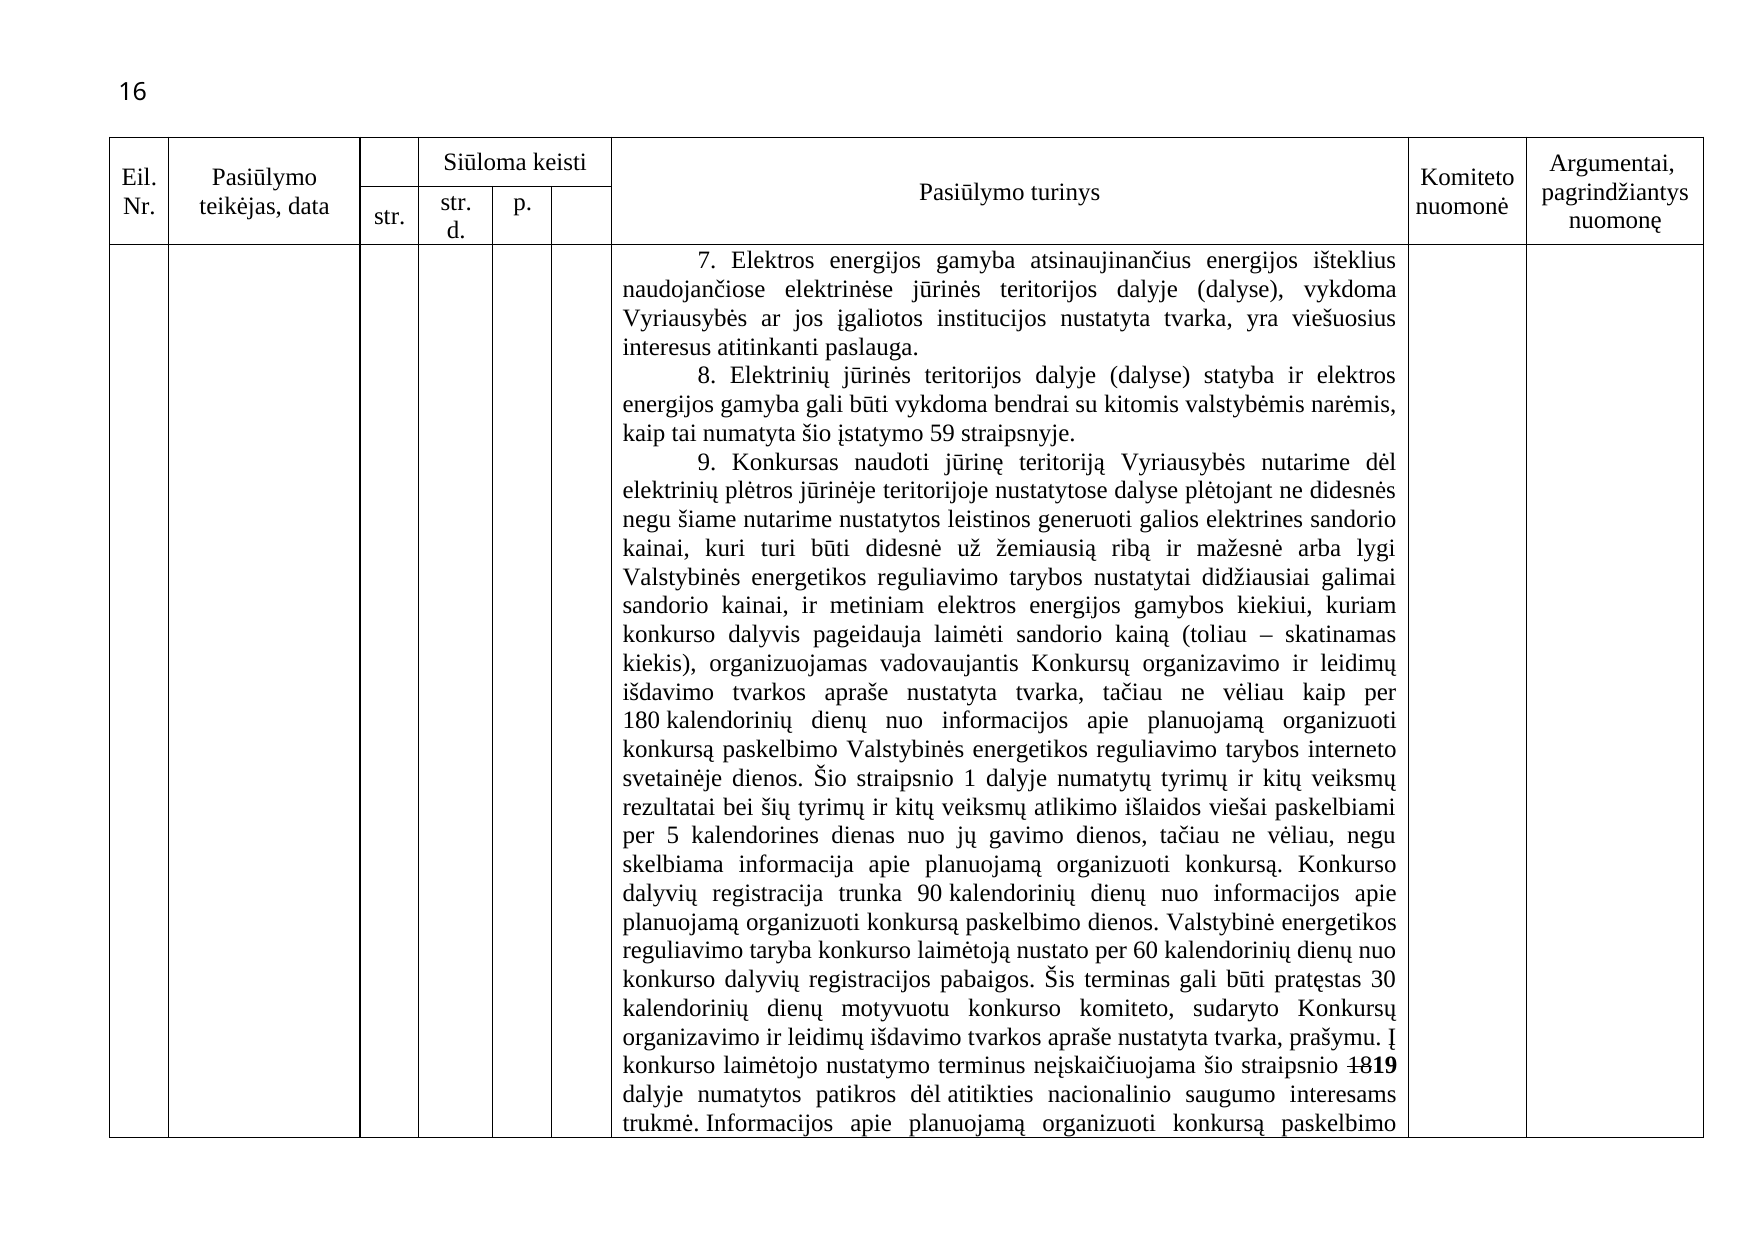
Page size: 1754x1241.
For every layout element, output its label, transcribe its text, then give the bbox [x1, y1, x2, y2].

table_cell [493, 245, 551, 1137]
table_header Eil. Nr. [110, 138, 168, 244]
table_cell p. [493, 187, 551, 244]
table_header Siūloma keisti [419, 138, 611, 186]
table_cell [419, 245, 492, 1137]
table_header Pasiūlymo teikėjas, data [169, 138, 359, 244]
table_cell [169, 245, 359, 1137]
table_cell str. [361, 187, 418, 244]
table_header Pasiūlymo turinys [612, 138, 1408, 244]
table_cell [110, 245, 168, 1137]
table_cell [1409, 245, 1526, 1137]
table_header Argumentai, pagrindžiantys nuomonę [1527, 138, 1703, 244]
table_header Komiteto nuomonė [1409, 138, 1526, 244]
table_cell str. d. [419, 187, 492, 244]
table_header [361, 138, 418, 186]
table_cell [361, 245, 418, 1137]
table_cell [552, 245, 611, 1137]
table_cell [1527, 245, 1703, 1137]
table_cell [552, 187, 611, 244]
